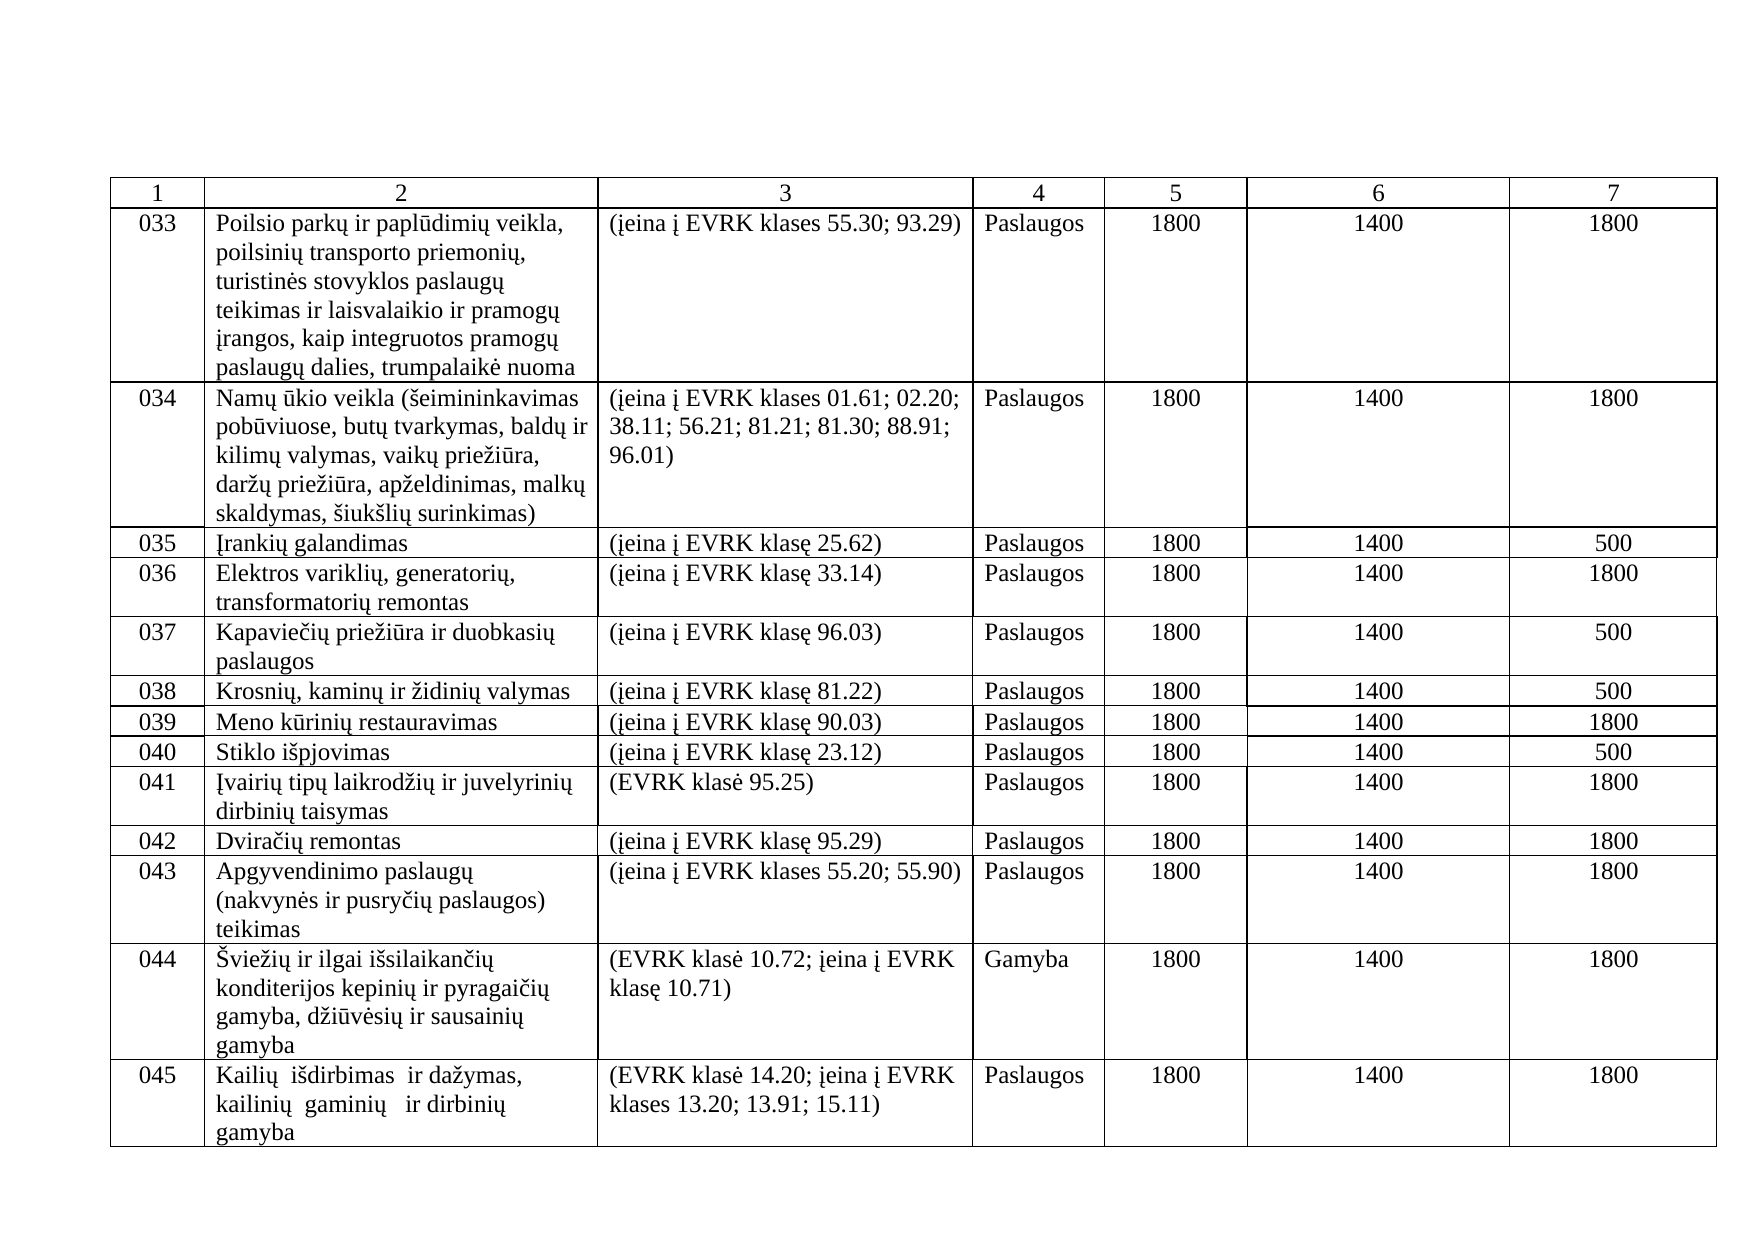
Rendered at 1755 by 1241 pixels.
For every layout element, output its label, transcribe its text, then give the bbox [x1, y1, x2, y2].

table_cell Meno kūrinių restauravimas [205, 706, 597, 735]
table_cell Paslaugos [973, 826, 1104, 855]
table_cell Dviračių remontas [205, 826, 597, 855]
table_cell Paslaugos [974, 209, 1104, 381]
table_cell 037 [111, 617, 204, 675]
table_cell Paslaugos [973, 676, 1104, 705]
table_cell 044 [111, 944, 204, 1059]
table_cell Paslaugos [974, 767, 1104, 825]
table_cell 1800 [1105, 676, 1246, 705]
table_cell 1800 [1105, 617, 1246, 675]
table_cell Įvairių tipų laikrodžių ir juvelyrinių dirbinių taisymas [205, 767, 597, 825]
table_cell Kapaviečių priežiūra ir duobkasių paslaugos [205, 617, 597, 675]
table_cell 1400 [1248, 383, 1509, 526]
table_cell (EVRK klasė 10.72; įeina į EVRK klasę 10.71) [599, 944, 972, 1059]
table_cell 1400 [1248, 209, 1509, 381]
table_cell 1400 [1248, 767, 1509, 825]
table_cell (įeina į EVRK klases 01.61; 02.20; 38.11; 56.21; 81.21; 81.30; 88.91; 96.01) [599, 383, 972, 526]
table_cell 5 [1105, 178, 1246, 207]
table_cell 2 [205, 178, 597, 207]
table_cell 1800 [1510, 944, 1716, 1059]
table_cell 035 [111, 528, 204, 557]
table_cell (EVRK klasė 95.25) [599, 767, 972, 825]
table_cell Paslaugos [973, 1060, 1104, 1146]
table_cell 3 [599, 178, 972, 207]
table_cell 041 [111, 767, 204, 825]
table_cell 1800 [1510, 826, 1716, 855]
table_cell Elektros variklių, generatorių, transformatorių remontas [205, 558, 597, 616]
table_cell Šviežių ir ilgai išsilaikančių konditerijos kepinių ir pyragaičių gamyba, džiūvėsių ir sausainių gamyba [205, 944, 597, 1059]
table_cell Paslaugos [974, 558, 1104, 616]
table_cell 045 [111, 1060, 204, 1146]
table_cell 1400 [1248, 944, 1509, 1059]
table_cell 500 [1510, 617, 1716, 675]
table_cell 1800 [1510, 383, 1716, 526]
table_cell 1400 [1248, 707, 1509, 735]
table_cell 039 [111, 707, 204, 735]
table_cell Gamyba [974, 944, 1104, 1059]
table_cell 040 [111, 737, 204, 766]
table_cell Paslaugos [974, 736, 1104, 766]
table_cell 1400 [1248, 676, 1509, 705]
table_cell 1400 [1248, 1060, 1509, 1146]
table_cell 1800 [1105, 826, 1246, 855]
table_cell 036 [111, 558, 204, 616]
table_cell (įeina į EVRK klasę 25.62) [599, 528, 972, 557]
table_cell 034 [111, 383, 204, 526]
table_cell 4 [974, 178, 1104, 207]
table_cell (įeina į EVRK klasę 95.29) [598, 826, 972, 855]
table_cell 1800 [1105, 383, 1246, 526]
table_cell (įeina į EVRK klasę 33.14) [599, 558, 972, 616]
table_cell 033 [111, 209, 204, 381]
table_cell Paslaugos [973, 617, 1104, 675]
table_cell 1800 [1105, 944, 1246, 1059]
table_cell 1800 [1105, 528, 1246, 557]
table_cell 043 [111, 856, 204, 942]
table_cell 1800 [1510, 1060, 1716, 1146]
table_cell 1800 [1510, 209, 1716, 381]
table_cell 1400 [1248, 856, 1509, 942]
table_cell Įrankių galandimas [205, 528, 597, 557]
table_cell (įeina į EVRK klasę 90.03) [599, 706, 972, 735]
table_cell 1400 [1248, 737, 1509, 766]
table_cell 500 [1510, 676, 1716, 705]
table_cell 1400 [1248, 558, 1509, 616]
table_cell 038 [111, 676, 204, 705]
table_cell 1800 [1105, 856, 1246, 942]
table_cell 1800 [1105, 209, 1246, 381]
table_cell 1400 [1248, 528, 1509, 557]
table_cell 1400 [1248, 826, 1509, 855]
table_cell 1800 [1105, 1060, 1247, 1146]
table_cell (įeina į EVRK klasę 23.12) [599, 736, 972, 766]
table_cell 6 [1248, 178, 1509, 207]
table_cell Paslaugos [974, 383, 1104, 526]
table_cell 042 [111, 826, 204, 855]
table_cell 1400 [1248, 617, 1509, 675]
table_cell 1800 [1105, 706, 1247, 735]
table_cell Namų ūkio veikla (šeimininkavimas pobūviuose, butų tvarkymas, baldų ir kilimų valymas, vaikų priežiūra, daržų priežiūra, apželdinimas, malkų skaldymas, šiukšlių surinkimas) [205, 383, 597, 526]
table_cell 1 [111, 178, 204, 207]
table_cell (įeina į EVRK klases 55.20; 55.90) [599, 856, 972, 942]
table_cell 1800 [1510, 856, 1716, 942]
table_cell Apgyvendinimo paslaugų (nakvynės ir pusryčių paslaugos) teikimas [205, 856, 597, 942]
table_cell (įeina į EVRK klases 55.30; 93.29) [599, 209, 972, 381]
table_cell Poilsio parkų ir paplūdimių veikla, poilsinių transporto priemonių, turistinės stovyklos paslaugų teikimas ir laisvalaikio ir pramogų įrangos, kaip integruotos pramogų paslaugų dalies, trumpalaikė nuoma [205, 209, 597, 381]
table_cell 1800 [1105, 558, 1247, 616]
table_cell 500 [1510, 737, 1716, 766]
table_cell 1800 [1105, 736, 1247, 766]
table_cell (EVRK klasė 14.20; įeina į EVRK klases 13.20; 13.91; 15.11) [598, 1060, 972, 1146]
table_cell 1800 [1510, 707, 1716, 735]
table_cell 500 [1510, 528, 1716, 557]
table_cell 1800 [1510, 767, 1716, 825]
table_cell Stiklo išpjovimas [205, 736, 597, 766]
table_cell Krosnių, kaminų ir židinių valymas [205, 676, 597, 705]
table_cell 7 [1510, 178, 1716, 207]
table_cell (įeina į EVRK klasę 96.03) [598, 617, 972, 675]
table_cell (įeina į EVRK klasę 81.22) [598, 676, 972, 705]
table_cell 1800 [1105, 767, 1246, 825]
table_cell 1800 [1510, 558, 1716, 616]
table_cell Paslaugos [974, 856, 1104, 942]
table_cell Kailių išdirbimas ir dažymas, kailinių gaminių ir dirbinių gamyba [205, 1060, 597, 1146]
table_cell Paslaugos [974, 528, 1104, 557]
table_cell Paslaugos [974, 706, 1104, 735]
